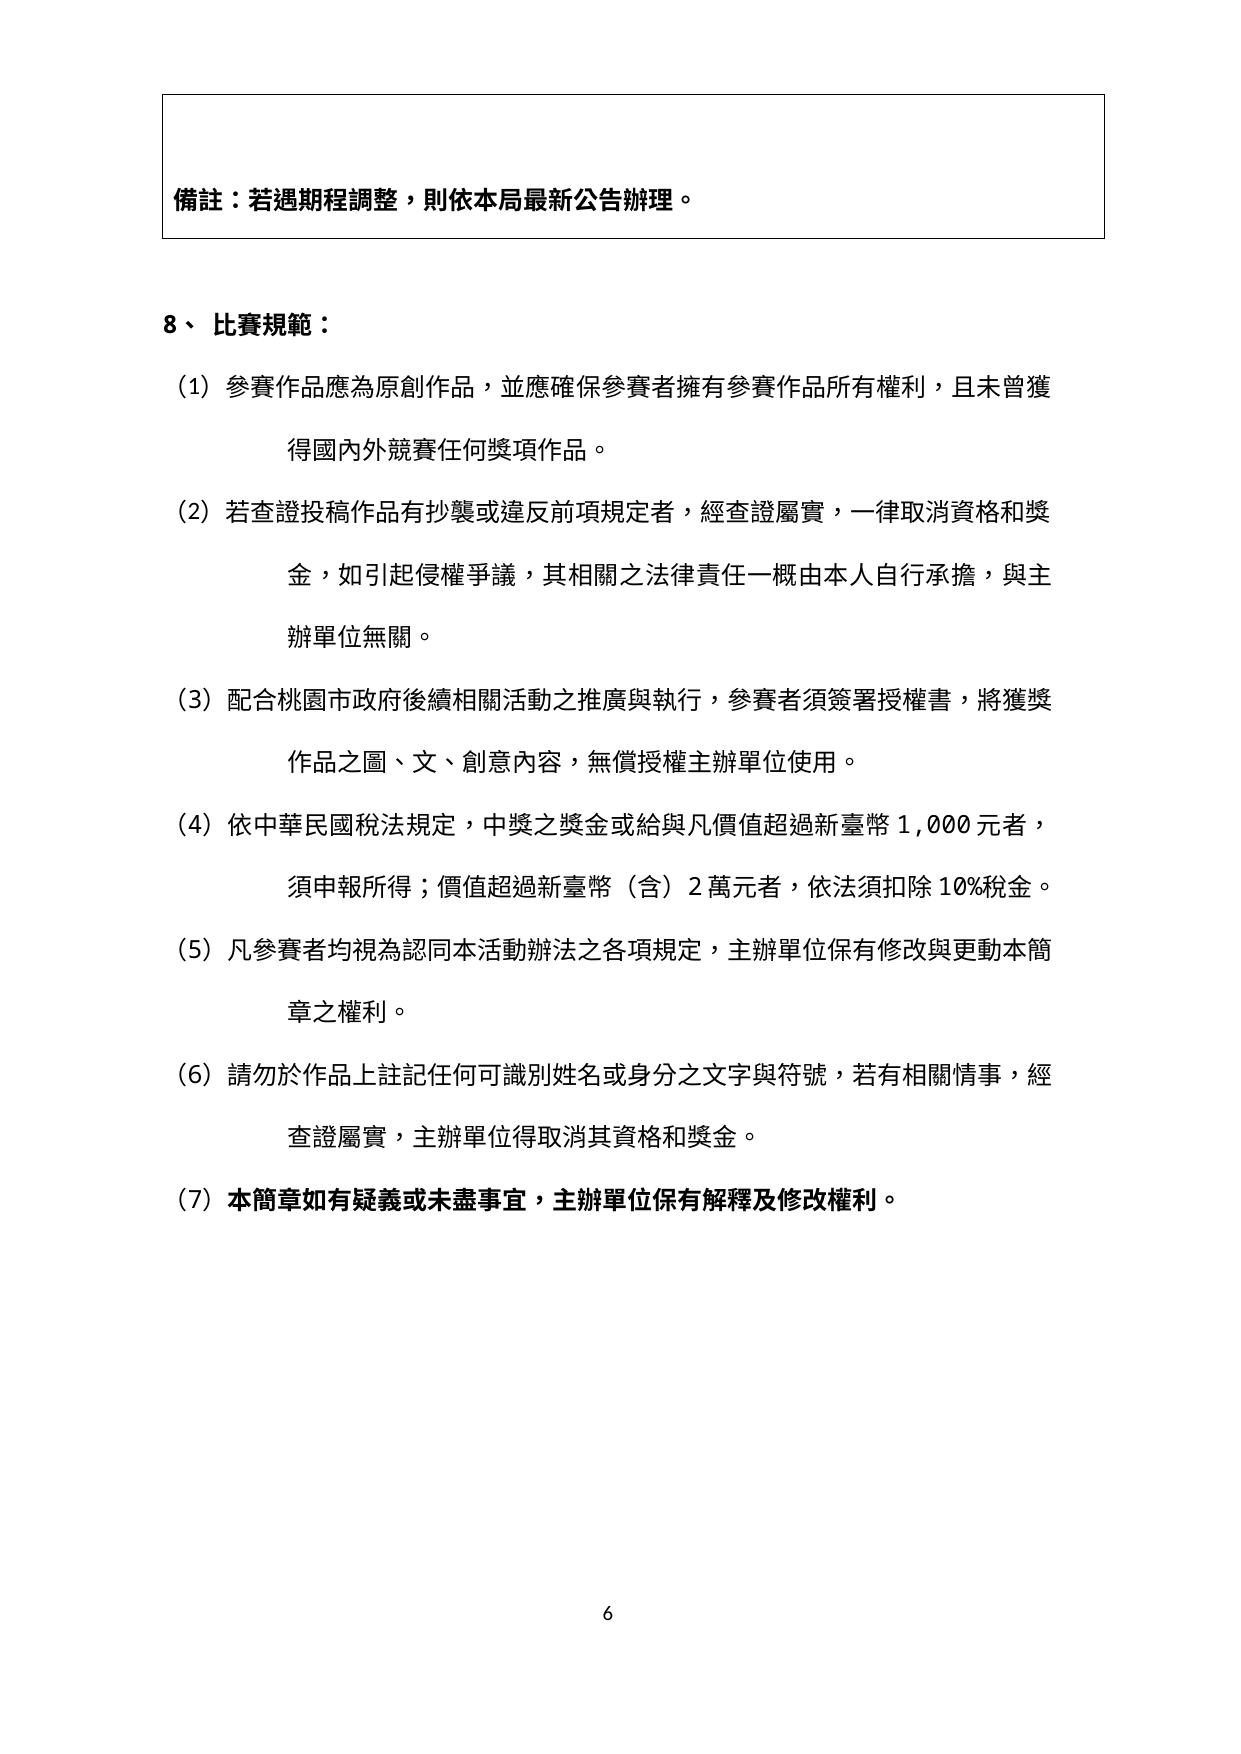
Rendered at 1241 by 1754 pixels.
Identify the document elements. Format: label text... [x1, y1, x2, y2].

list 本簡章如有疑義或未盡事宜，主辦單位保有解釋及修改權利。 [162, 1157, 1053, 1219]
list 凡參賽者均視為認同本活動辦法之各項規定，主辦單位保有修改與更動本簡章之權利。 [162, 907, 1053, 1032]
list 配合桃園市政府後續相關活動之推廣與執行，參賽者須簽署授權書，將獲獎作品之圖、文、創意內容，無償授權主辦單位使用。 [162, 657, 1053, 782]
list 比賽規範： [162, 282, 1053, 344]
list 請勿於作品上註記任何可識別姓名或身分之文字與符號，若有相關情事，經查證屬實，主辦單位得取消其資格和獎金。 [162, 1032, 1053, 1157]
table_cell 備註：若遇期程調整，則依本局最新公告辦理。 [163, 95, 1104, 238]
list 參賽作品應為原創作品，並應確保參賽者擁有參賽作品所有權利，且未曾獲得國內外競賽任何獎項作品。 [162, 344, 1053, 469]
list 若查證投稿作品有抄襲或違反前項規定者，經查證屬實，一律取消資格和獎金，如引起侵權爭議，其相關之法律責任一概由本人自行承擔，與主辦單位無關。 [162, 469, 1053, 657]
list 依中華民國稅法規定，中獎之獎金或給與凡價值超過新臺幣1,000元者，須申報所得；價值超過新臺幣（含）2萬元者，依法須扣除10%稅金。 [162, 782, 1053, 907]
